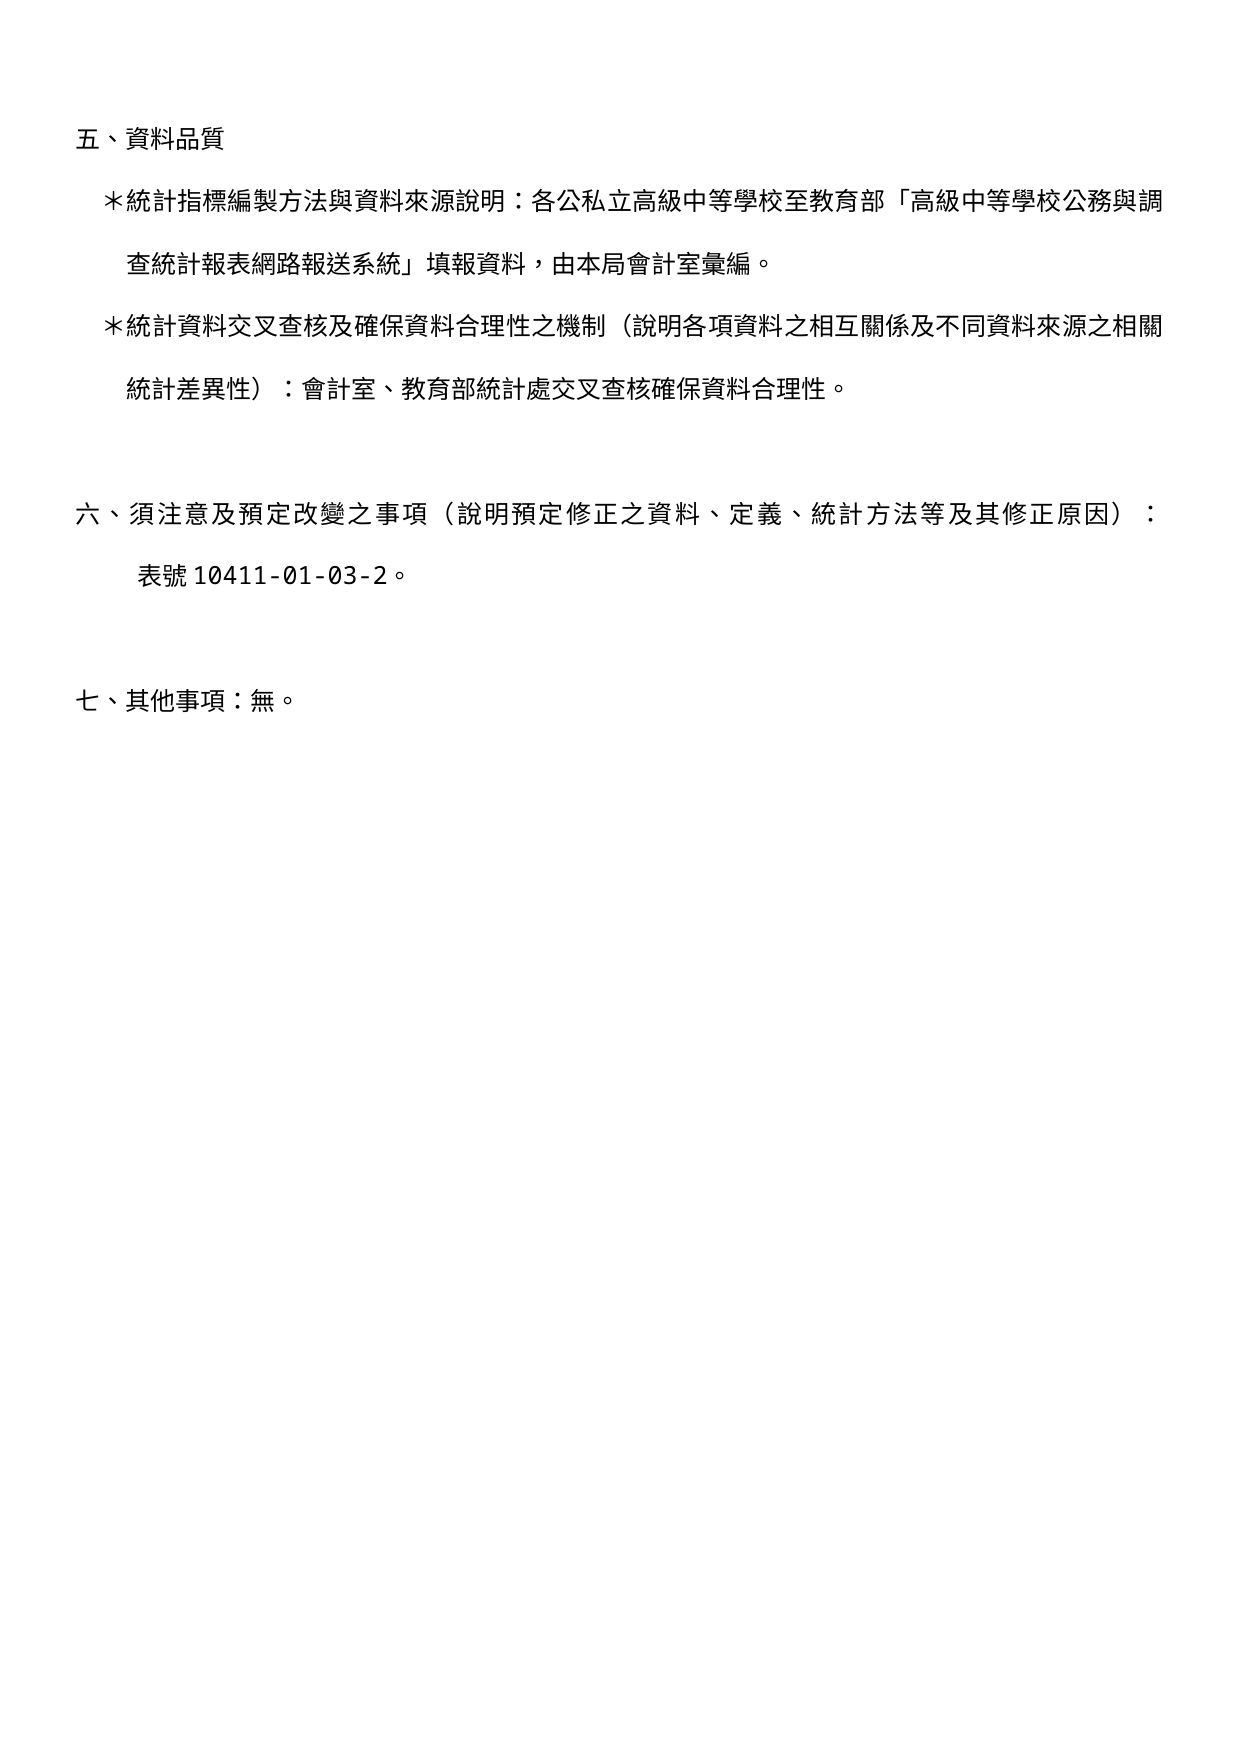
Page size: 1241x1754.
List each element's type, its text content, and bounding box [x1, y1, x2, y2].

text 六、須注意及預定改變之事項（說明預定修正之資料、定義、統計方法等及其修正原因）： 表號10411-01-03-2。 [75, 471, 1165, 596]
text 七、其他事項：無。 [75, 658, 1165, 721]
text ＊統計指標編製方法與資料來源說明：各公私立高級中等學校至教育部「高級中等學校公務與調查統計報表網路報送系統」填報資料，由本局會計室彙編。 [101, 158, 1165, 283]
text 五、資料品質 [75, 96, 1165, 158]
text ＊統計資料交叉查核及確保資料合理性之機制（說明各項資料之相互關係及不同資料來源之相關統計差異性）：會計室、教育部統計處交叉查核確保資料合理性。 [101, 283, 1165, 408]
